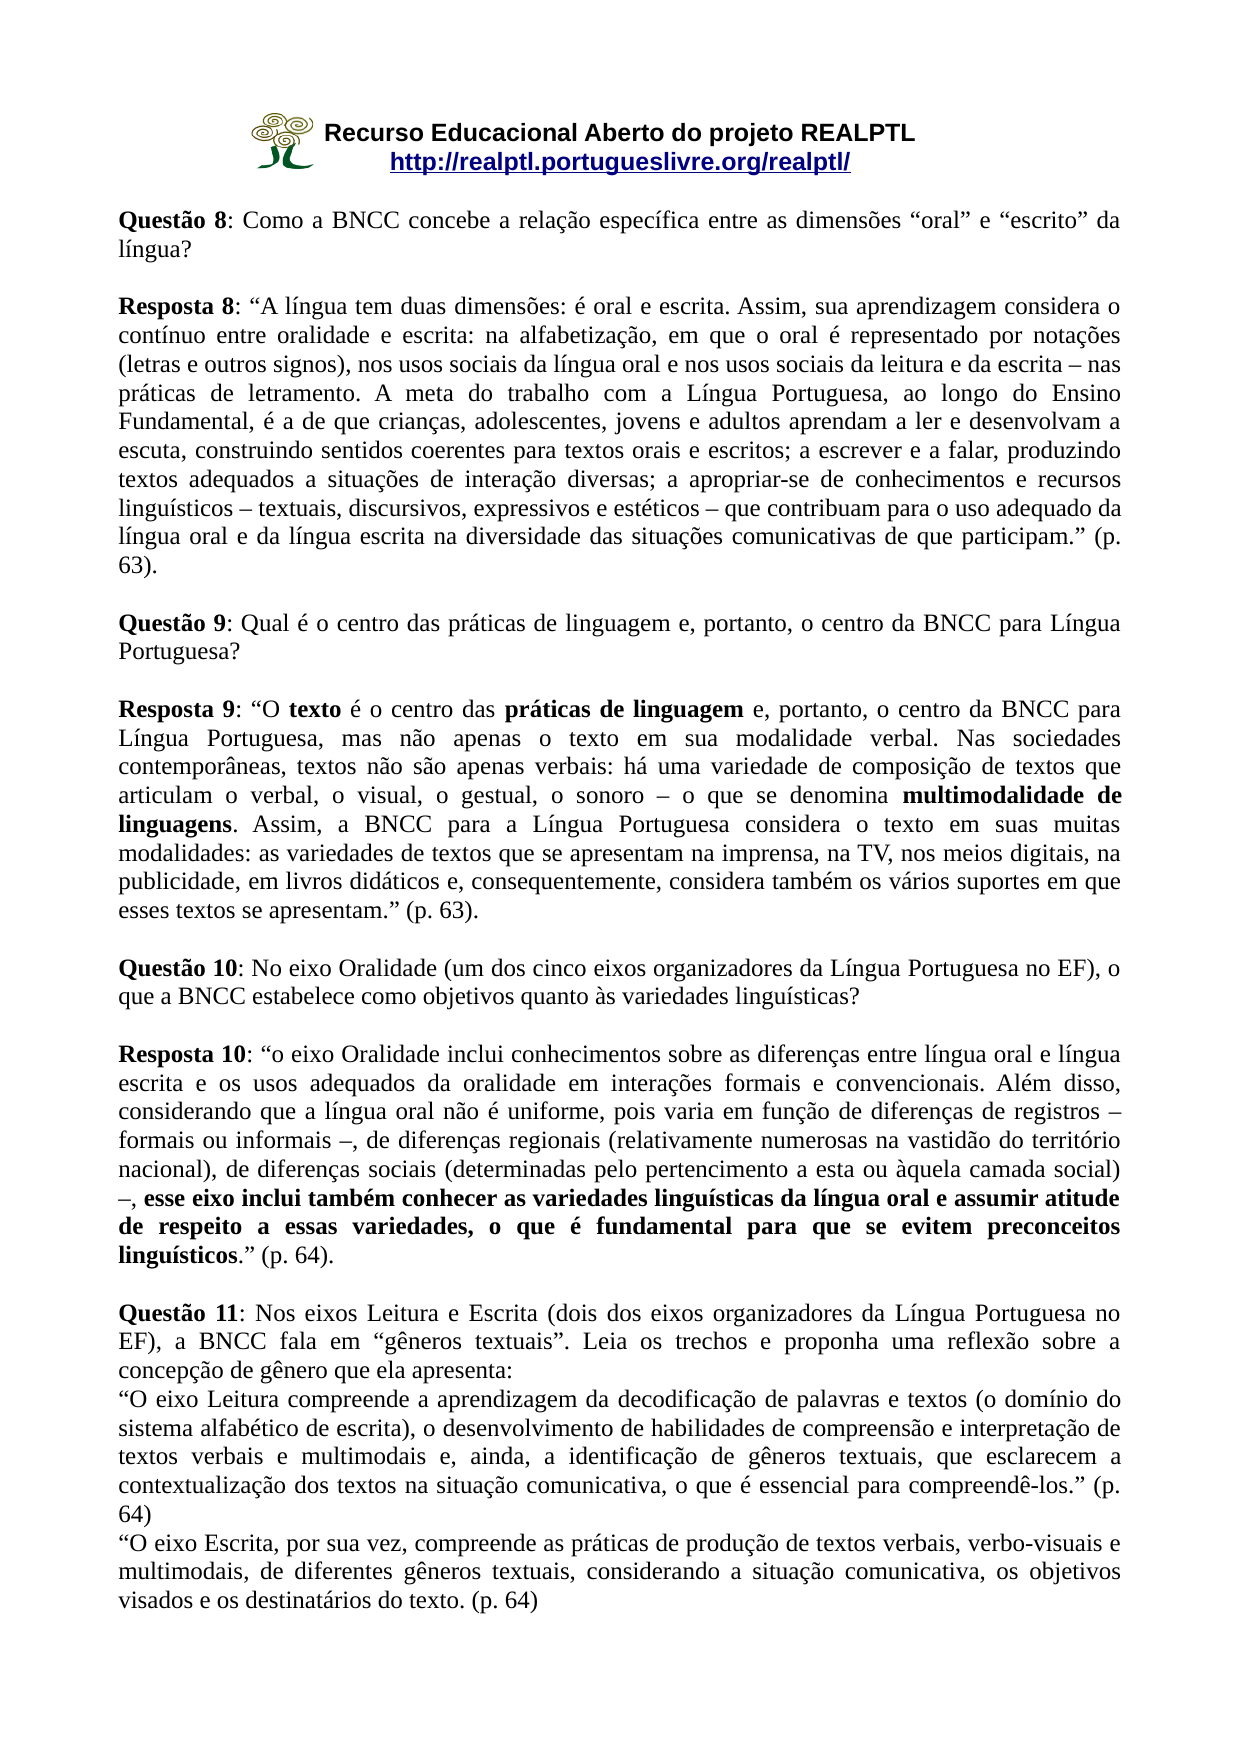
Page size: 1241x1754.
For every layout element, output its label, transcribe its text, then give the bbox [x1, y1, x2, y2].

text “O eixo Leitura compreende a aprendizagem da decodificação de palavras e textos (o domínio do sistema alfabético de escrita), o desenvolvimento de habilidades de compreensão e interpretação de textos verbais e multimodais e, ainda, a identificação de gêneros textuais, que esclarecem a contextualização dos textos na situação comunicativa, o que é essencial para compreendê-los.” (p. 64) [118, 1384, 1122, 1528]
text Resposta 10: “o eixo Oralidade inclui conhecimentos sobre as diferenças entre língua oral e língua escrita e os usos adequados da oralidade em interações formais e convencionais. Além disso, considerando que a língua oral não é uniforme, pois varia em função de diferenças de registros – formais ou informais –, de diferenças regionais (relativamente numerosas na vastidão do território nacional), de diferenças sociais (determinadas pelo pertencimento a esta ou àquela camada social) –, esse eixo inclui também conhecer as variedades linguísticas da língua oral e assumir atitude de respeito a essas variedades, o que é fundamental para que se evitem preconceitos linguísticos.” (p. 64). [118, 1039, 1122, 1269]
text Questão 8: Como a BNCC concebe a relação específica entre as dimensões “oral” e “escrito” da língua? [118, 205, 1122, 263]
text Resposta 9: “O texto é o centro das práticas de linguagem e, portanto, o centro da BNCC para Língua Portuguesa, mas não apenas o texto em sua modalidade verbal. Nas sociedades contemporâneas, textos não são apenas verbais: há uma variedade de composição de textos que articulam o verbal, o visual, o gestual, o sonoro – o que se denomina multimodalidade de linguagens. Assim, a BNCC para a Língua Portuguesa considera o texto em suas muitas modalidades: as variedades de textos que se apresentam na imprensa, na TV, nos meios digitais, na publicidade, em livros didáticos e, consequentemente, considera também os vários suportes em que esses textos se apresentam.” (p. 63). [118, 694, 1122, 924]
text Questão 10: No eixo Oralidade (um dos cinco eixos organizadores da Língua Portuguesa no EF), o que a BNCC estabelece como objetivos quanto às variedades linguísticas? [118, 953, 1122, 1010]
text “O eixo Escrita, por sua vez, compreende as práticas de produção de textos verbais, verbo-visuais e multimodais, de diferentes gêneros textuais, considerando a situação comunicativa, os objetivos visados e os destinatários do texto. (p. 64) [118, 1528, 1122, 1614]
text Resposta 8: “A língua tem duas dimensões: é oral e escrita. Assim, sua aprendizagem considera o contínuo entre oralidade e escrita: na alfabetização, em que o oral é representado por notações (letras e outros signos), nos usos sociais da língua oral e nos usos sociais da leitura e da escrita – nas práticas de letramento. A meta do trabalho com a Língua Portuguesa, ao longo do Ensino Fundamental, é a de que crianças, adolescentes, jovens e adultos aprendam a ler e desenvolvam a escuta, construindo sentidos coerentes para textos orais e escritos; a escrever e a falar, produzindo textos adequados a situações de interação diversas; a apropriar-se de conhecimentos e recursos linguísticos – textuais, discursivos, expressivos e estéticos – que contribuam para o uso adequado da língua oral e da língua escrita na diversidade das situações comunicativas de que participam.” (p. 63). [118, 291, 1122, 579]
text Questão 11: Nos eixos Leitura e Escrita (dois dos eixos organizadores da Língua Portuguesa no EF), a BNCC fala em “gêneros textuais”. Leia os trechos e proponha uma reflexão sobre a concepção de gênero que ela apresenta: [118, 1298, 1122, 1384]
picture [251, 113, 314, 169]
text Questão 9: Qual é o centro das práticas de linguagem e, portanto, o centro da BNCC para Língua Portuguesa? [118, 608, 1122, 665]
